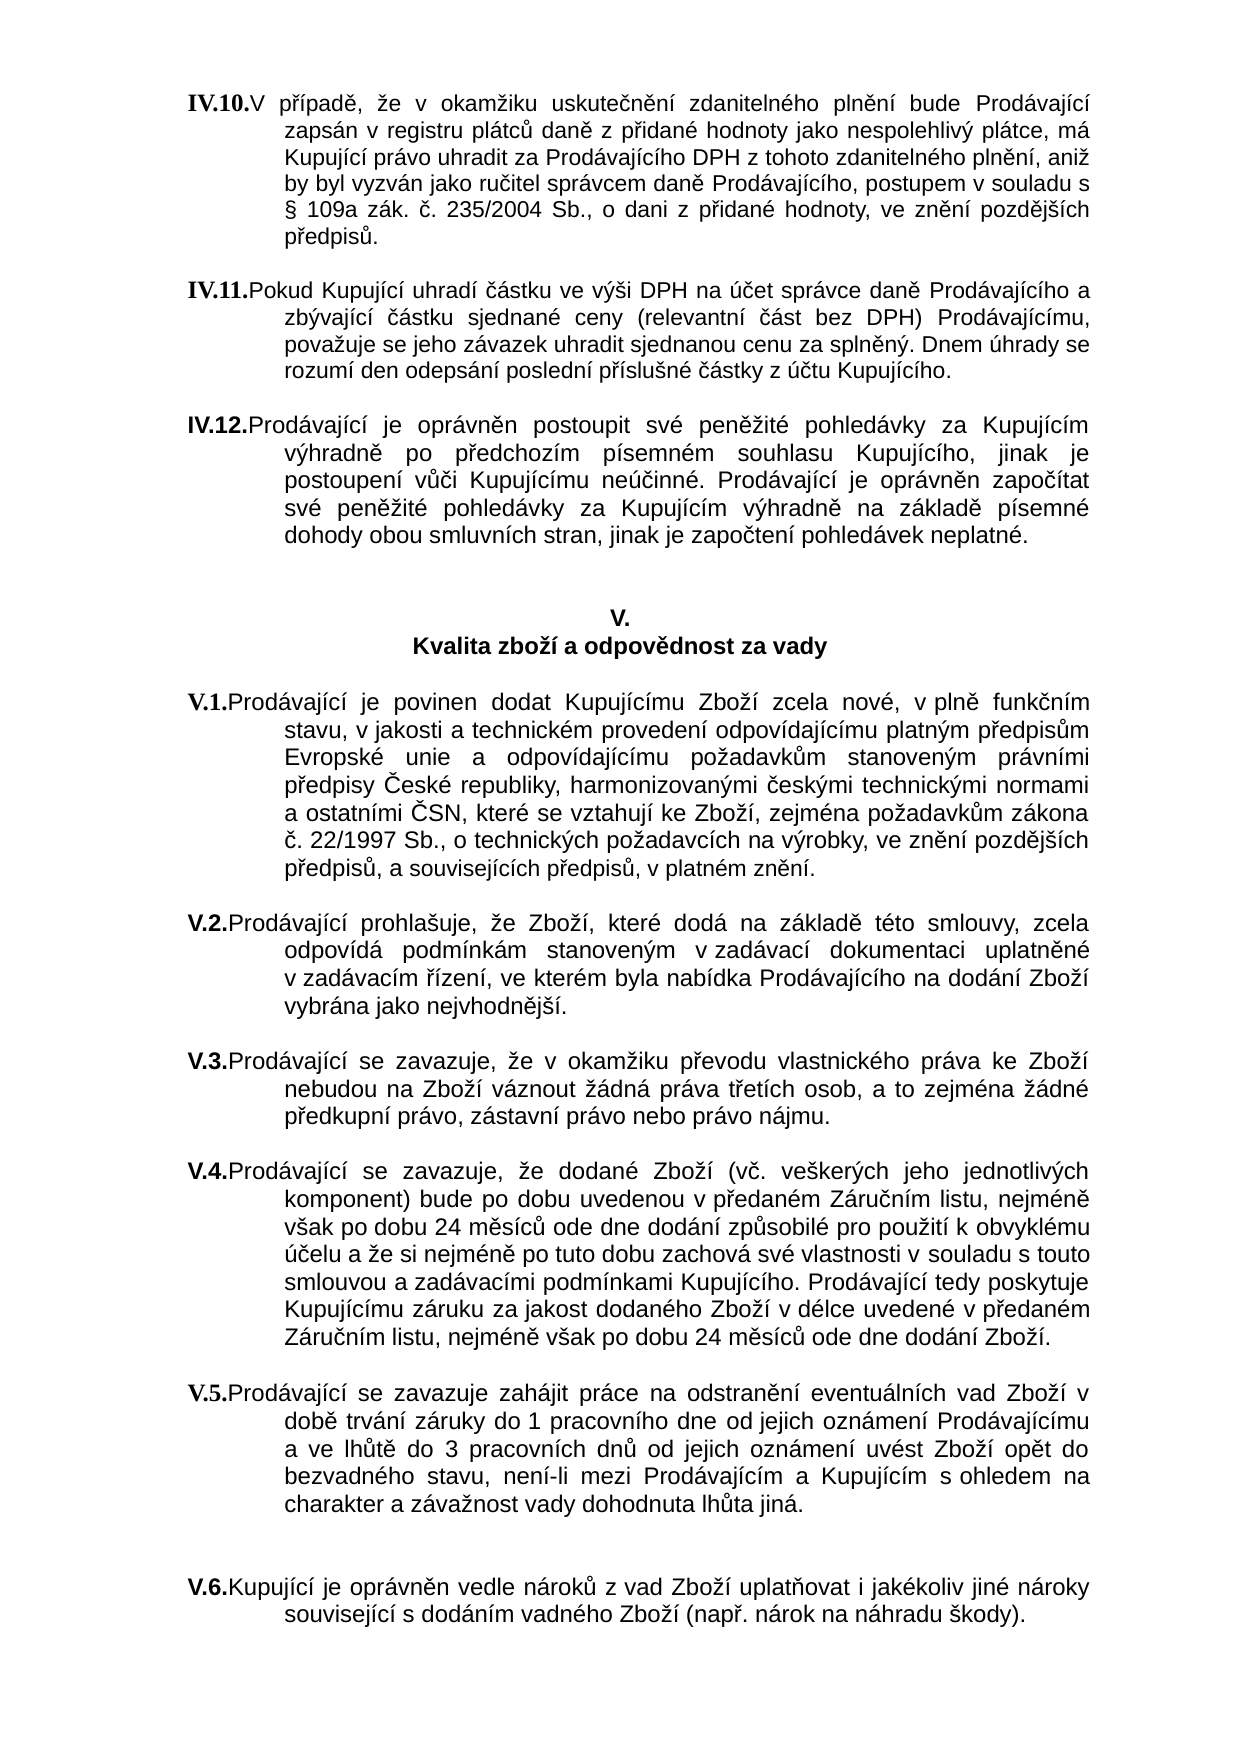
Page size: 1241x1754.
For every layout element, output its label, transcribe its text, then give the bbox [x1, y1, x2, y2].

list Pokud Kupující uhradí částku ve výši DPH na účet správce daně Prodávajícího a zbývající částku sjednané ceny (relevantní část bez DPH) Prodávajícímu, považuje se jeho závazek uhradit sjednanou cenu za splněný. Dnem úhrady se rozumí den odepsání poslední příslušné částky z účtu Kupujícího. [187, 275, 1090, 383]
list V případě, že v okamžiku uskutečnění zdanitelného plnění bude Prodávající zapsán v registru plátců daně z přidané hodnoty jako nespolehlivý plátce, má Kupující právo uhradit za Prodávajícího DPH z tohoto zdanitelného plnění, aniž by byl vyzván jako ručitel správcem daně Prodávajícího, postupem v souladu s § 109a zák. č. 235/2004 Sb., o dani z přidané hodnoty, ve znění pozdějších předpisů. [187, 88, 1090, 249]
list Prodávající se zavazuje zahájit práce na odstranění eventuálních vad Zboží v době trvání záruky do 1 pracovního dne od jejich oznámení Prodávajícímu a ve lhůtě do 3 pracovních dnů od jejich oznámení uvést Zboží opět do bezvadného stavu, není-li mezi Prodávajícím a Kupujícím s ohledem na charakter a závažnost vady dohodnuta lhůta jiná. [187, 1378, 1090, 1517]
text Kvalita zboží a odpovědnost za vady [150, 632, 1090, 659]
list Prodávající se zavazuje, že dodané Zboží (vč. veškerých jeho jednotlivých komponent) bude po dobu uvedenou v předaném Záručním listu, nejméně však po dobu 24 měsíců ode dne dodání způsobilé pro použití k obvyklému účelu a že si nejméně po tuto dobu zachová své vlastnosti v souladu s touto smlouvou a zadávacími podmínkami Kupujícího. Prodávající tedy poskytuje Kupujícímu záruku za jakost dodaného Zboží v délce uvedené v předaném Záručním listu, nejméně však po dobu 24 měsíců ode dne dodání Zboží. [187, 1157, 1090, 1351]
list Prodávající je povinen dodat Kupujícímu Zboží zcela nové, v plně funkčním stavu, v jakosti a technickém provedení odpovídajícímu platným předpisům Evropské unie a odpovídajícímu požadavkům stanoveným právními předpisy České republiky, harmonizovanými českými technickými normami a ostatními ČSN, které se vztahují ke Zboží, zejména požadavkům zákona č. 22/1997 Sb., o technických požadavcích na výrobky, ve znění pozdějších předpisů, a souvisejících předpisů, v platném znění. [187, 687, 1090, 881]
list Prodávající je oprávněn postoupit své peněžité pohledávky za Kupujícím výhradně po předchozím písemném souhlasu Kupujícího, jinak je postoupení vůči Kupujícímu neúčinné. Prodávající je oprávněn započítat své peněžité pohledávky za Kupujícím výhradně na základě písemné dohody obou smluvních stran, jinak je započtení pohledávek neplatné. [187, 411, 1090, 549]
list Prodávající prohlašuje, že Zboží, které dodá na základě této smlouvy, zcela odpovídá podmínkám stanoveným v zadávací dokumentaci uplatněné v zadávacím řízení, ve kterém byla nabídka Prodávajícího na dodání Zboží vybrána jako nejvhodnější. [187, 909, 1090, 1019]
text V. [150, 604, 1090, 632]
list Kupující je oprávněn vedle nároků z vad Zboží uplatňovat i jakékoliv jiné nároky související s dodáním vadného Zboží (např. nárok na náhradu škody). [187, 1572, 1090, 1628]
list Prodávající se zavazuje, že v okamžiku převodu vlastnického práva ke Zboží nebudou na Zboží váznout žádná práva třetích osob, a to zejména žádné předkupní právo, zástavní právo nebo právo nájmu. [187, 1047, 1090, 1130]
